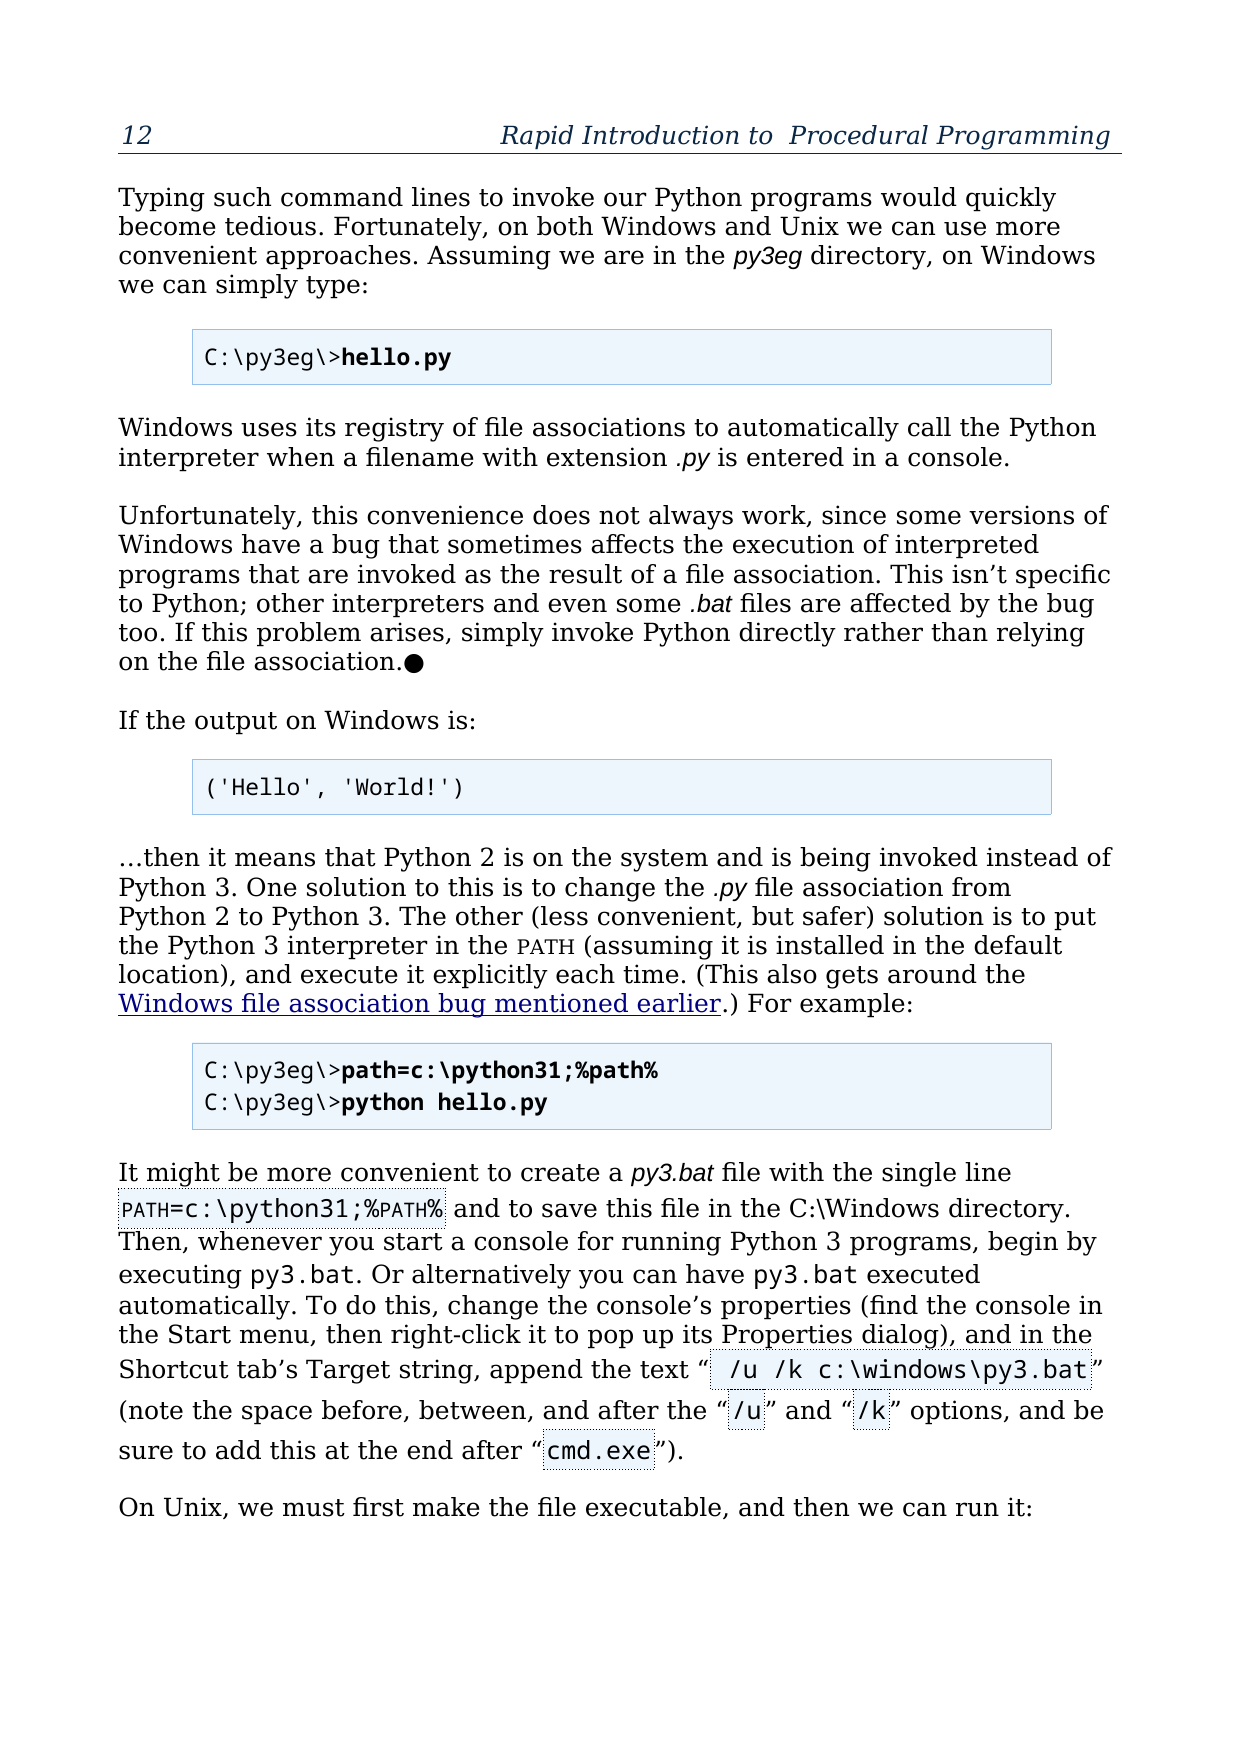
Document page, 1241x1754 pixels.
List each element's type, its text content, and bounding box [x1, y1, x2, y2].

text If the output on Windows is: [118, 706, 1122, 735]
text C:\py3eg\>path=c:\python31;%path% [193, 1044, 1051, 1074]
text Windows uses its registry of file associations to automatically call the Python interpreter when a filename with extension .py is entered in a console. [118, 413, 1122, 472]
text C:\py3eg\>hello.py [193, 330, 1051, 384]
text Unfortunately, this convenience does not always work, since some versions of Windows have a bug that sometimes affects the execution of interpreted programs that are invoked as the result of a file association. This isn’t specific to Python; other interpreters and even some .bat files are affected by the bug too. If this problem arises, simply invoke Python directly rather than relying on the file association.● [118, 502, 1122, 677]
text C:\py3eg\>python hello.py [193, 1074, 1051, 1129]
text It might be more convenient to create a py3.bat file with the single line path=c:\python31;%path% and to save this file in the C:\Windows directory. Then, whenever you start a console for running Python 3 programs, begin by executing py3.bat. Or alternatively you can have py3.bat executed automatically. To do this, change the console’s properties (find the console in the Start menu, then right-click it to pop up its Properties dialog), and in the Shortcut tab’s Target string, append the text “ /u /k c:\windows\py3.bat” (note the space before, between, and after the “/u” and “/k” options, and be sure to add this at the end after “cmd.exe”). [118, 1158, 1122, 1469]
text On Unix, we must first make the file executable, and then we can run it: [118, 1493, 1122, 1522]
text …then it means that Python 2 is on the system and is being invoked instead of Python 3. One solution to this is to change the .py file association from Python 2 to Python 3. The other (less convenient, but safer) solution is to put the Python 3 interpreter in the path (assuming it is installed in the default location), and execute it explicitly each time. (This also gets around the Windows file association bug mentioned earlier.) For example: [118, 843, 1122, 1019]
text Typing such command lines to invoke our Python programs would quickly become tedious. Fortunately, on both Windows and Unix we can use more convenient approaches. Assuming we are in the py3eg directory, on Windows we can simply type: [118, 183, 1122, 299]
text ('Hello', 'World!') [193, 760, 1051, 814]
